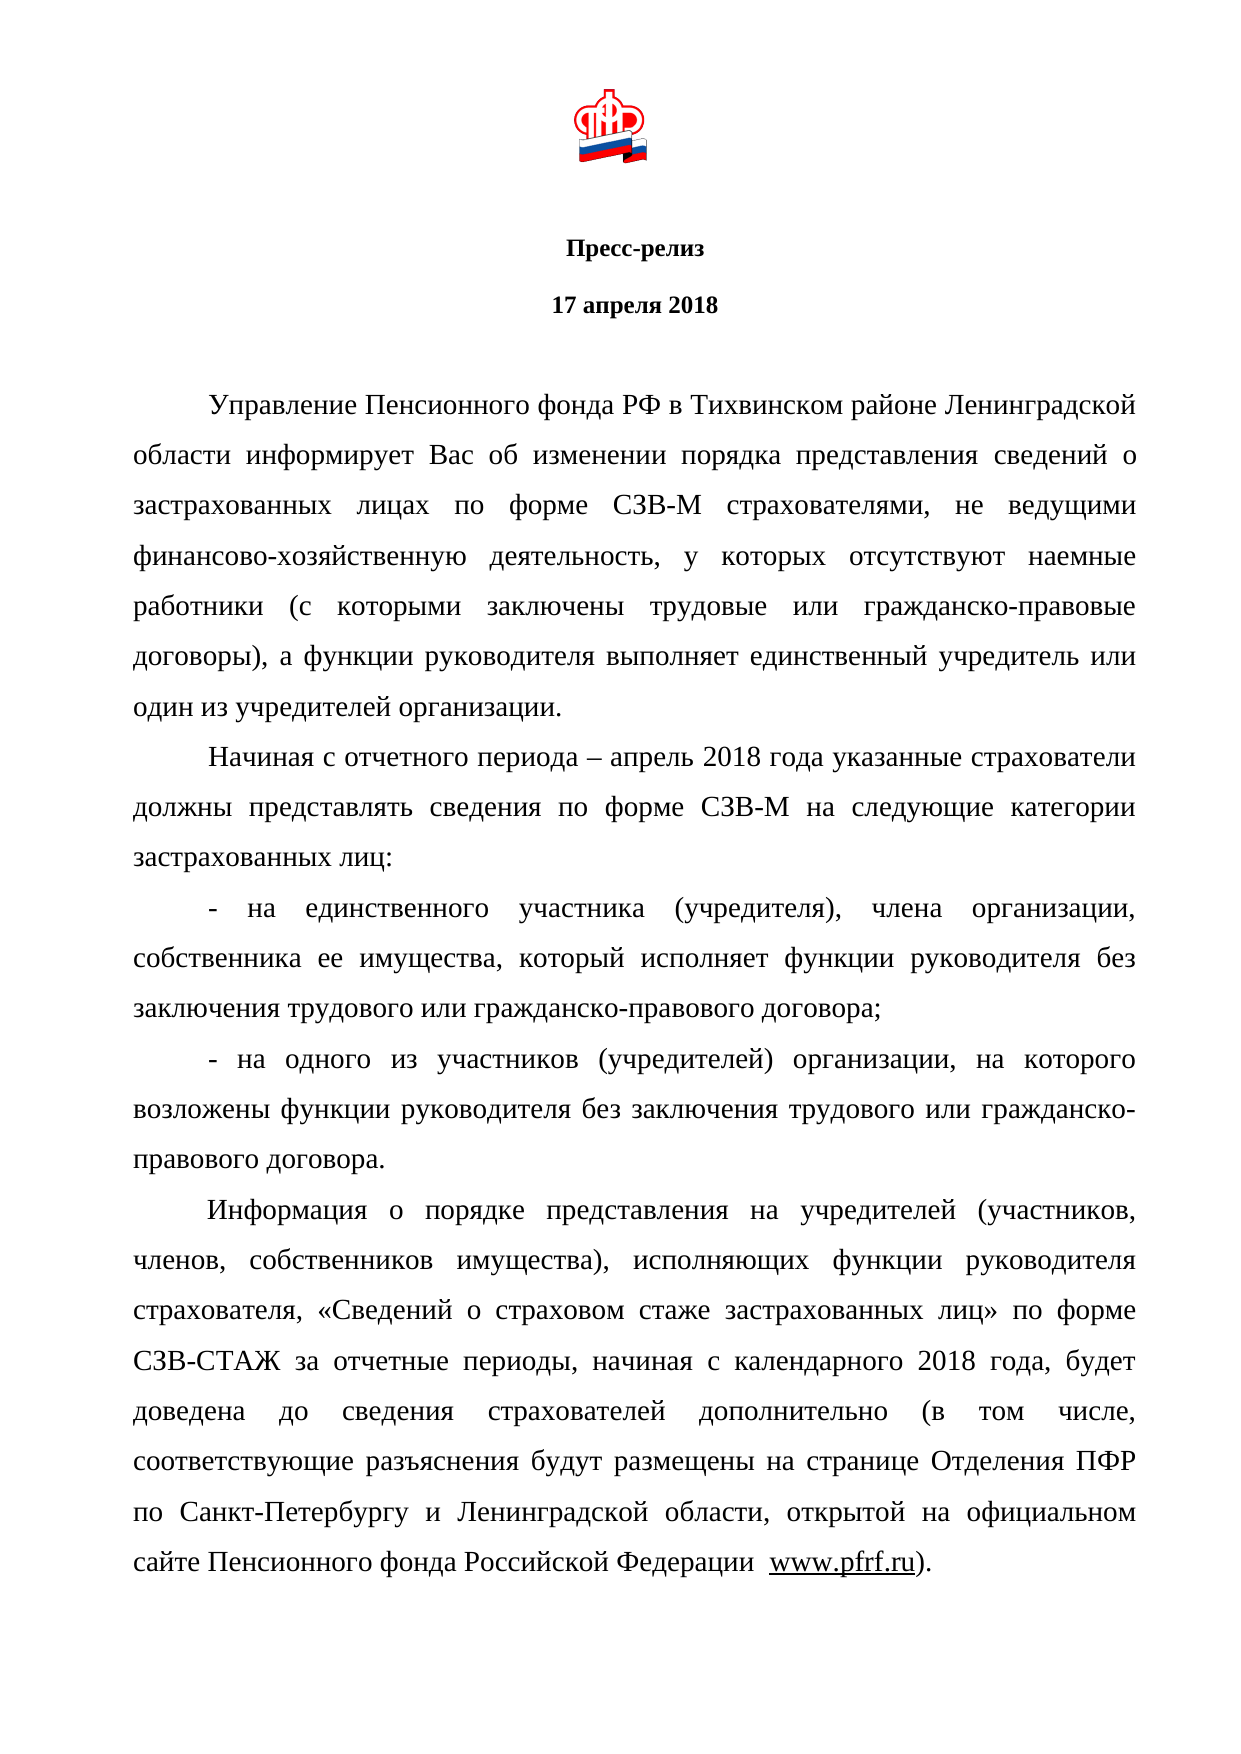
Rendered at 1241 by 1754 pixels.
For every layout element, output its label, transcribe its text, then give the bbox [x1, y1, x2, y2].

text Информация о порядке представления на учредителей (участников, членов, собственников имущества), исполняющих функции руководителя страхователя, «Сведений о страховом стаже застрахованных лиц» по форме СЗВ-СТАЖ за отчетные периоды, начиная с календарного 2018 года, будет доведена до сведения страхователей дополнительно (в том числе, соответствующие разъяснения будут размещены на странице Отделения ПФР по Санкт-Петербургу и Ленинградской области, открытой на официальном сайте Пенсионного фонда Российской Федерации www.pfrf.ru). [133, 1192, 1137, 1577]
text 17 апреля 2018 [133, 290, 1137, 319]
text Начиная с отчетного периода – апрель 2018 года указанные страхователи должны представлять сведения по форме СЗВ-М на следующие категории застрахованных лиц: [133, 739, 1137, 873]
text Управление Пенсионного фонда РФ в Тихвинском районе Ленинградской области информирует Вас об изменении порядка представления сведений о застрахованных лицах по форме СЗВ-М страхователями, не ведущими финансово-хозяйственную деятельность, у которых отсутствуют наемные работники (с которыми заключены трудовые или гражданско-правовые договоры), а функции руководителя выполняет единственный учредитель или один из учредителей организации. [133, 387, 1137, 722]
text Пресс-релиз [133, 233, 1137, 262]
text - на единственного участника (учредителя), члена организации, собственника ее имущества, который исполняет функции руководителя без заключения трудового или гражданско-правового договора; [133, 890, 1137, 1024]
picture [573, 89, 647, 164]
text - на одного из участников (учредителей) организации, на которого возложены функции руководителя без заключения трудового или гражданско-правового договора. [133, 1041, 1137, 1175]
